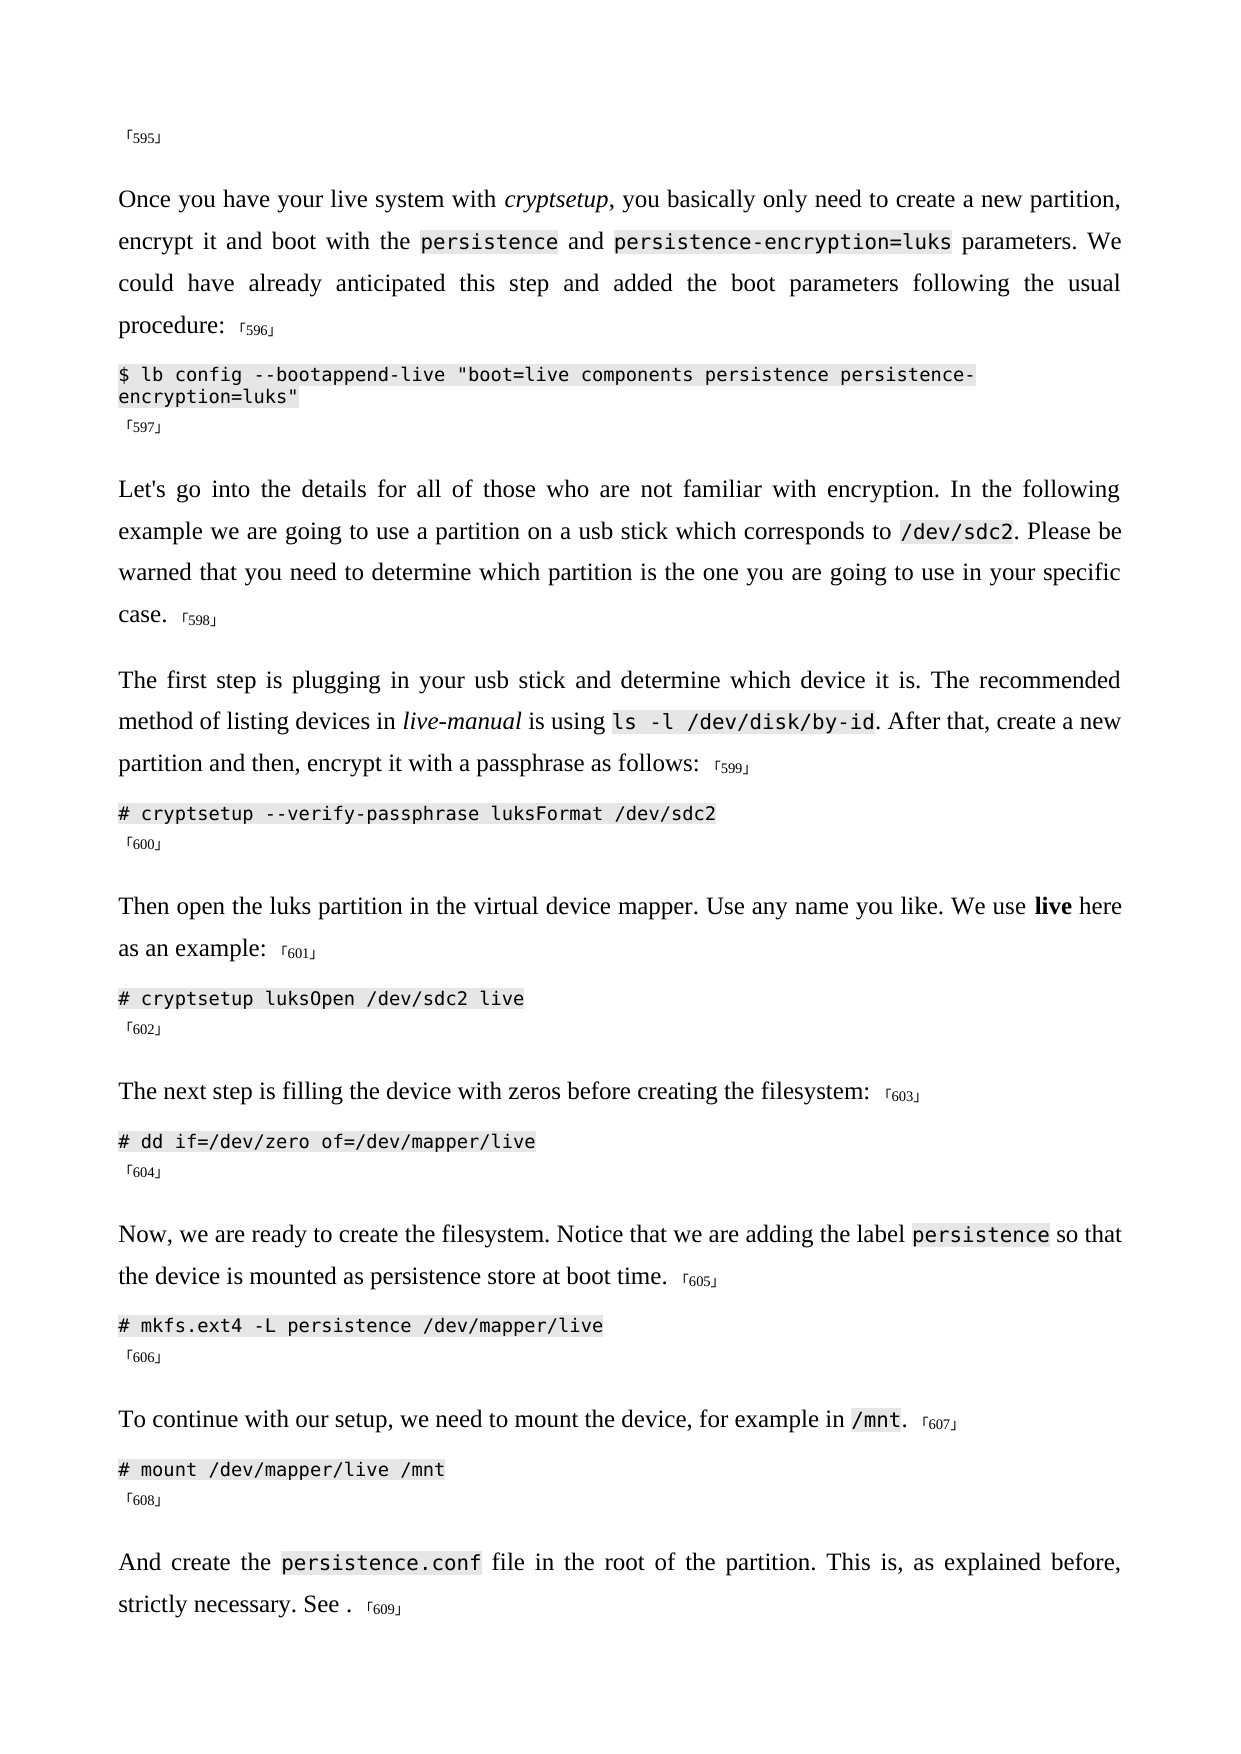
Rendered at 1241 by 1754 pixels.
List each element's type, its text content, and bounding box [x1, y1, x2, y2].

text 「606」 [118, 1337, 1122, 1365]
text And create the persistence.conf file in the root of the partition. This is, as explained before, strictly necessary. See The persistence.conf file. 「609」 [118, 1548, 1122, 1618]
text 「602」 [118, 1009, 1122, 1037]
text 「595」 [118, 118, 1122, 146]
text 「604」 [118, 1152, 1122, 1181]
text Then open the luks partition in the virtual device mapper. Use any name you like. We use live here as an example: 「601」 [118, 892, 1122, 962]
text Let's go into the details for all of those who are not familiar with encryption. In the following example we are going to use a partition on a usb stick which corresponds to /dev/sdc2. Please be warned that you need to determine which partition is the one you are going to use in your specific case. 「598」 [118, 475, 1122, 628]
text $ lb config --bootappend-live "boot=live components persistence persistence-encryption=luks" [299, 364, 1122, 408]
text # cryptsetup --verify-passphrase luksFormat /dev/sdc2 [716, 803, 1122, 824]
text # cryptsetup luksOpen /dev/sdc2 live [118, 987, 1122, 1009]
text # mkfs.ext4 -L persistence /dev/mapper/live [603, 1315, 1122, 1337]
text Now, we are ready to create the filesystem. Notice that we are adding the label persistence so that the device is mounted as persistence store at boot time. 「605」 [118, 1220, 1122, 1290]
text Once you have your live system with cryptsetup, you basically only need to create a new partition, encrypt it and boot with the persistence and persistence-encryption=luks parameters. We could have already anticipated this step and added the boot parameters following the usual procedure: 「596」 [118, 186, 1122, 338]
text 「600」 [118, 824, 1122, 853]
text 「608」 [118, 1480, 1122, 1508]
text 「597」 [118, 408, 1122, 436]
text The next step is filling the device with zeros before creating the filesystem: 「603」 [118, 1077, 1122, 1105]
text # mount /dev/mapper/live /mnt [118, 1458, 1122, 1480]
text # dd if=/dev/zero of=/dev/mapper/live [536, 1131, 1122, 1152]
text To continue with our setup, we need to mount the device, for example in /mnt. 「607」 [118, 1405, 1122, 1433]
text The first step is plugging in your usb stick and determine which device it is. The recommended method of listing devices in live-manual is using ls -l /dev/disk/by-id. After that, create a new partition and then, encrypt it with a passphrase as follows: 「599」 [118, 666, 1122, 777]
